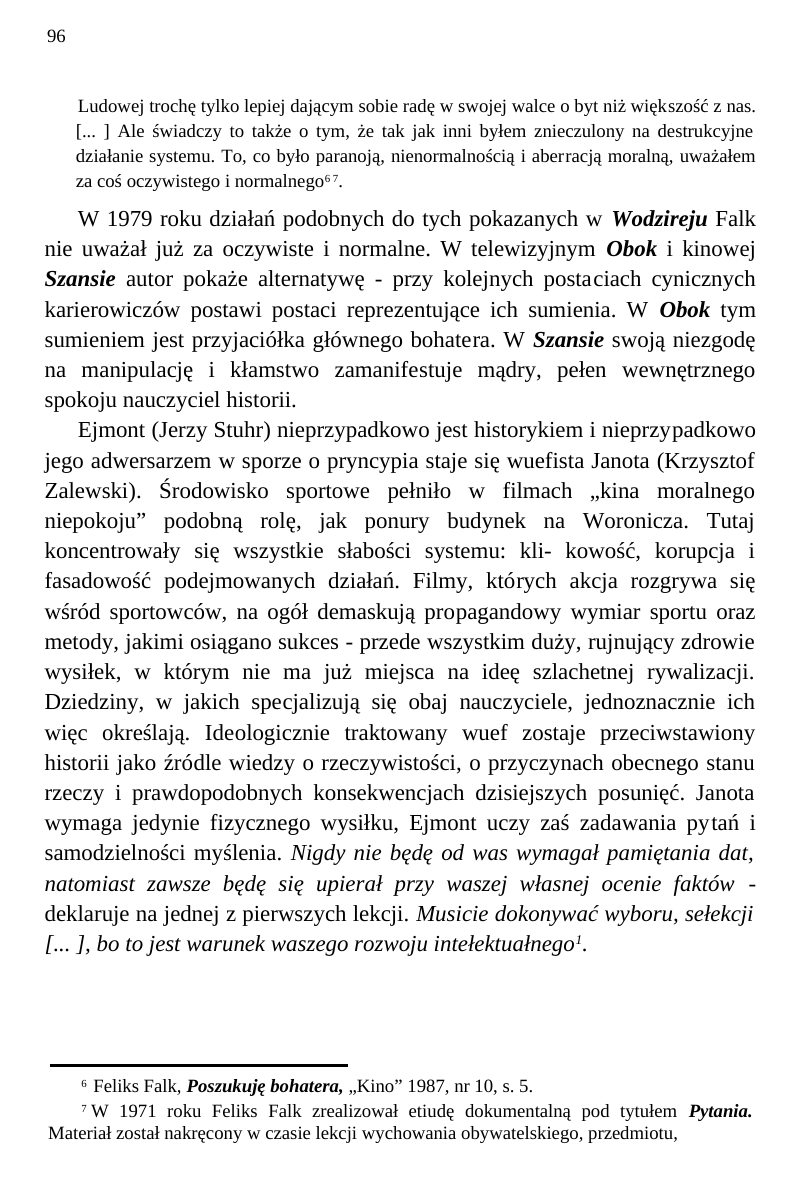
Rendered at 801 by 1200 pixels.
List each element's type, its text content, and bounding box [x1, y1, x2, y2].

text Ludowej trochę tylko lepiej dającym sobie radę w swojej walce o byt niż więk­szość z nas. [... ] Ale świadczy to także o tym, że tak jak inni byłem znieczulony na destrukcyjne działanie systemu. To, co było paranoją, nienormalnością i aber­racją moralną, uważałem za coś oczywistego i normalnego6 7. [76, 95, 756, 191]
text Ejmont (Jerzy Stuhr) nieprzypadkowo jest historykiem i nieprzy­padkowo jego adwersarzem w sporze o pryncypia staje się wuefista Janota (Krzysztof Zalewski). Środowisko sportowe pełniło w filmach „kina moralnego niepokoju” podobną rolę, jak ponury budynek na Woronicza. Tutaj koncentrowały się wszystkie słabości systemu: kli- kowość, korupcja i fasadowość podejmowanych działań. Filmy, któ­rych akcja rozgrywa się wśród sportowców, na ogół demaskują pro­pagandowy wymiar sportu oraz metody, jakimi osiągano sukces - przede wszystkim duży, rujnujący zdrowie wysiłek, w którym nie ma już miejsca na ideę szlachetnej rywalizacji. Dziedziny, w jakich spe­cjalizują się obaj nauczyciele, jednoznacznie ich więc określają. Ide­ologicznie traktowany wuef zostaje przeciwstawiony historii jako źró­dle wiedzy o rzeczywistości, o przyczynach obecnego stanu rzeczy i prawdopodobnych konsekwencjach dzisiejszych posunięć. Janota wymaga jedynie fizycznego wysiłku, Ejmont uczy zaś zadawania py­tań i samodzielności myślenia. Nigdy nie będę od was wymagał pa­miętania dat, natomiast zawsze będę się upierał przy waszej własnej ocenie faktów - deklaruje na jednej z pierwszych lekcji. Musicie do­konywać wyboru, sełekcji [... ], bo to jest warunek waszego rozwoju intełektuałnego1. [44, 416, 756, 956]
text 6 Feliks Falk, Poszukuję bohatera, „Kino” 1987, nr 10, s. 5. [48, 1075, 754, 1096]
text W 1979 roku działań podobnych do tych pokazanych w Wodzireju Falk nie uważał już za oczywiste i normalne. W telewizyjnym Obok i kinowej Szansie autor pokaże alternatywę - przy kolejnych posta­ciach cynicznych karierowiczów postawi postaci reprezentujące ich sumienia. W Obok tym sumieniem jest przyjaciółka głównego bohate­ra. W Szansie swoją niezgodę na manipulację i kłamstwo zamanife­stuje mądry, pełen wewnętrznego spokoju nauczyciel historii. [44, 205, 756, 413]
text 7 W 1971 roku Feliks Falk zrealizował etiudę dokumentalną pod tytułem Pytania. Materiał został nakręcony w czasie lekcji wychowania obywatelskiego, przedmiotu, [48, 1100, 754, 1143]
text 96 [47, 25, 72, 47]
